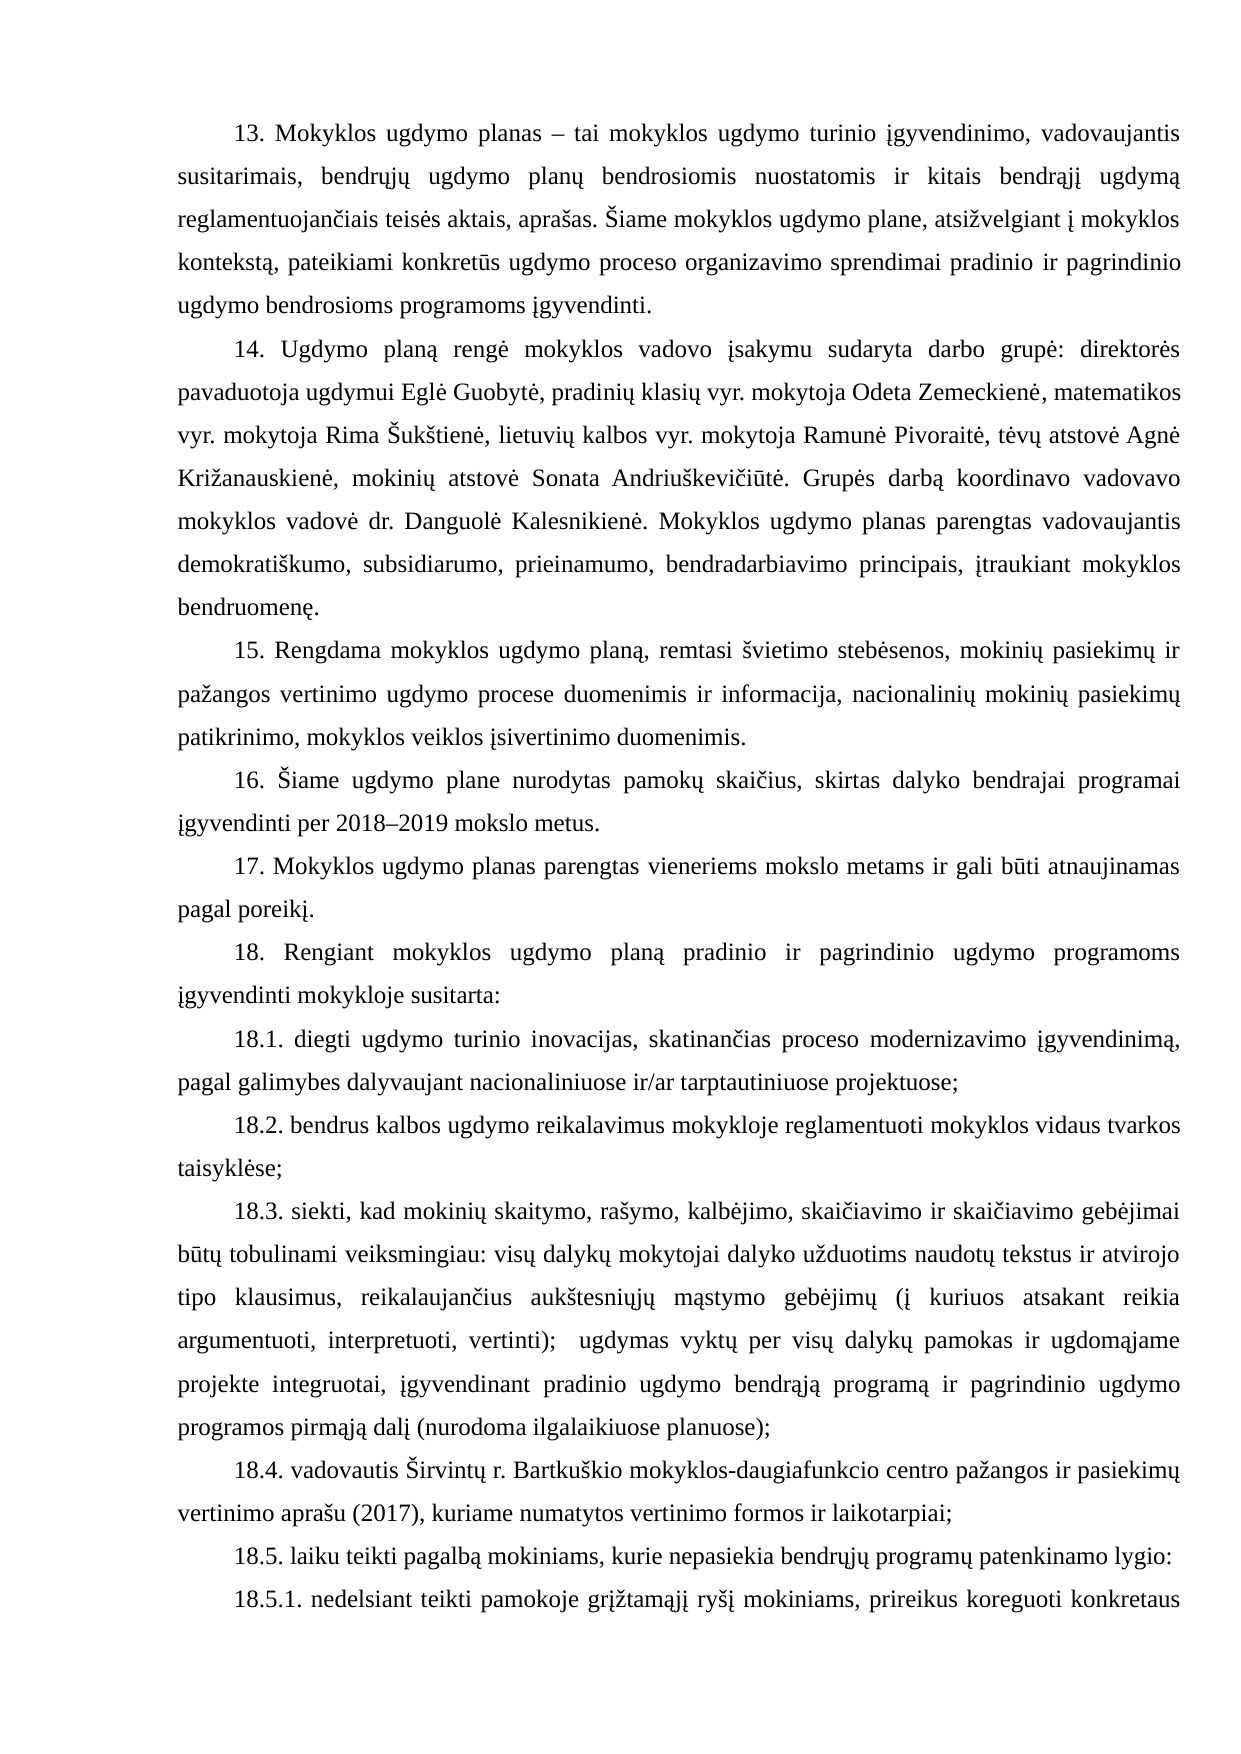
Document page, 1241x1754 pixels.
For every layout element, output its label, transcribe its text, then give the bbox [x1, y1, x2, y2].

text 17. Mokyklos ugdymo planas parengtas vieneriems mokslo metams ir gali būti atnaujinamas pagal poreikį. [177, 851, 1181, 923]
text 18.5. laiku teikti pagalbą mokiniams, kurie nepasiekia bendrųjų programų patenkinamo lygio: [177, 1541, 1181, 1570]
text 18.2. bendrus kalbos ugdymo reikalavimus mokykloje reglamentuoti mokyklos vidaus tvarkos taisyklėse; [177, 1110, 1181, 1182]
text 13. Mokyklos ugdymo planas – tai mokyklos ugdymo turinio įgyvendinimo, vadovaujantis susitarimais, bendrųjų ugdymo planų bendrosiomis nuostatomis ir kitais bendrąjį ugdymą reglamentuojančiais teisės aktais, aprašas. Šiame mokyklos ugdymo plane, atsižvelgiant į mokyklos kontekstą, pateikiami konkretūs ugdymo proceso organizavimo sprendimai pradinio ir pagrindinio ugdymo bendrosioms programoms įgyvendinti. [177, 118, 1181, 319]
text 18. Rengiant mokyklos ugdymo planą pradinio ir pagrindinio ugdymo programoms įgyvendinti mokykloje susitarta: [177, 937, 1181, 1009]
text 15. Rengdama mokyklos ugdymo planą, remtasi švietimo stebėsenos, mokinių pasiekimų ir pažangos vertinimo ugdymo procese duomenimis ir informacija, nacionalinių mokinių pasiekimų patikrinimo, mokyklos veiklos įsivertinimo duomenimis. [177, 636, 1181, 751]
text 18.5.1. nedelsiant teikti pamokoje grįžtamąjį ryšį mokiniams, prireikus koreguoti konkretaus [177, 1584, 1181, 1613]
text 14. Ugdymo planą rengė mokyklos vadovo įsakymu sudaryta darbo grupė: direktorės pavaduotoja ugdymui Eglė Guobytė, pradinių klasių vyr. mokytoja Odeta Zemeckienė, matematikos vyr. mokytoja Rima Šukštienė, lietuvių kalbos vyr. mokytoja Ramunė Pivoraitė, tėvų atstovė Agnė Križanauskienė, mokinių atstovė Sonata Andriuškevičiūtė. Grupės darbą koordinavo vadovavo mokyklos vadovė dr. Danguolė Kalesnikienė. Mokyklos ugdymo planas parengtas vadovaujantis demokratiškumo, subsidiarumo, prieinamumo, bendradarbiavimo principais, įtraukiant mokyklos bendruomenę. [177, 334, 1181, 621]
text 18.4. vadovautis Širvintų r. Bartkuškio mokyklos-daugiafunkcio centro pažangos ir pasiekimų vertinimo aprašu (2017), kuriame numatytos vertinimo formos ir laikotarpiai; [177, 1455, 1181, 1527]
text 18.3. siekti, kad mokinių skaitymo, rašymo, kalbėjimo, skaičiavimo ir skaičiavimo gebėjimai būtų tobulinami veiksmingiau: visų dalykų mokytojai dalyko užduotims naudotų tekstus ir atvirojo tipo klausimus, reikalaujančius aukštesniųjų mąstymo gebėjimų (į kuriuos atsakant reikia argumentuoti, interpretuoti, vertinti); ugdymas vyktų per visų dalykų pamokas ir ugdomąjame projekte integruotai, įgyvendinant pradinio ugdymo bendrąją programą ir pagrindinio ugdymo programos pirmąją dalį (nurodoma ilgalaikiuose planuose); [177, 1196, 1181, 1441]
text 18.1. diegti ugdymo turinio inovacijas, skatinančias proceso modernizavimo įgyvendinimą, pagal galimybes dalyvaujant nacionaliniuose ir/ar tarptautiniuose projektuose; [177, 1024, 1181, 1096]
text 16. Šiame ugdymo plane nurodytas pamokų skaičius, skirtas dalyko bendrajai programai įgyvendinti per 2018–2019 mokslo metus. [177, 765, 1181, 837]
